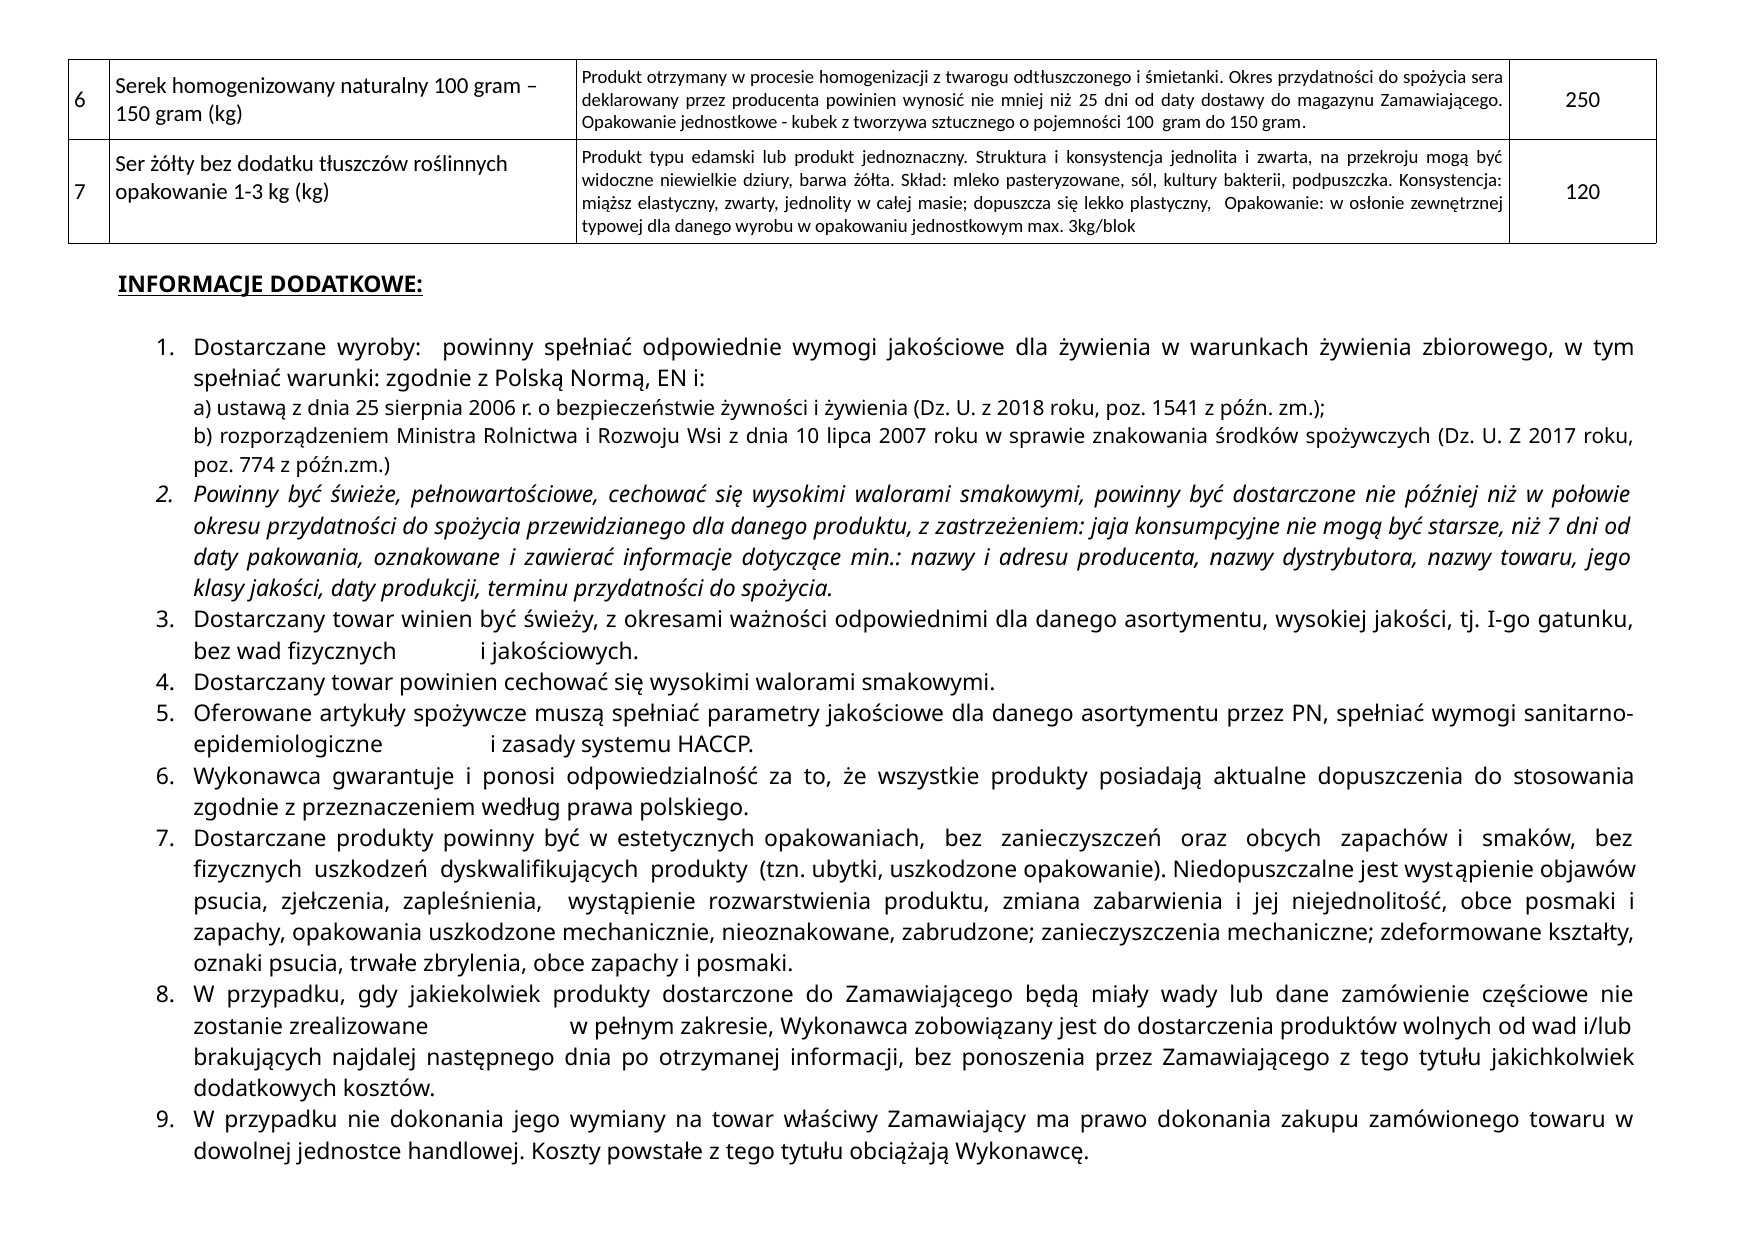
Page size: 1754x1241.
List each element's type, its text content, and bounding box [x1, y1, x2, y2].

list Wykonawca gwarantuje i ponosi odpowiedzialność za to, że wszystkie produkty posiadają aktualne dopuszczenia do stosowania zgodnie z przeznaczeniem według prawa polskiego. [156, 760, 1636, 822]
list Dostarczany towar powinien cechować się wysokimi walorami smakowymi. [156, 666, 1636, 697]
table_cell Produkt otrzymany w procesie homogenizacji z twarogu odtłuszczonego i śmietanki. Okres przydatności do spożycia sera deklarowany przez producenta powinien wynosić nie mniej niż 25 dni od daty dostawy do magazynu Zamawiającego. Opakowanie jednostkowe - kubek z tworzywa sztucznego o pojemności 100 gram do 150 gram. [577, 60, 1509, 139]
list W przypadku nie dokonania jego wymiany na towar właściwy Zamawiający ma prawo dokonania zakupu zamówionego towaru w dowolnej jednostce handlowej. Koszty powstałe z tego tytułu obciążają Wykonawcę. [156, 1103, 1636, 1166]
table_cell 7 [69, 140, 109, 243]
table_cell 6 [69, 60, 109, 139]
table_cell 120 [1510, 140, 1656, 243]
list a) ustawą z dnia 25 sierpnia 2006 r. o bezpieczeństwie żywności i żywienia (Dz. U. z 2018 roku, poz. 1541 z późn. zm.); [156, 393, 1636, 422]
list Dostarczane wyroby: powinny spełniać odpowiednie wymogi jakościowe dla żywienia w warunkach żywienia zbiorowego, w tym spełniać warunki: zgodnie z Polską Normą, EN i: [156, 331, 1636, 393]
list Oferowane artykuły spożywcze muszą spełniać parametry jakościowe dla danego asortymentu przez PN, spełniać wymogi sanitarno-epidemiologiczne i zasady systemu HACCP. [156, 697, 1636, 760]
text INFORMACJE DODATKOWE: [118, 268, 1636, 299]
table_cell 250 [1510, 60, 1656, 139]
list Powinny być świeże, pełnowartościowe, cechować się wysokimi walorami smakowymi, powinny być dostarczone nie później niż w połowie okresu przydatności do spożycia przewidzianego dla danego produktu, z zastrzeżeniem: jaja konsumpcyjne nie mogą być starsze, niż 7 dni od daty pakowania, oznakowane i zawierać informacje dotyczące min.: nazwy i adresu producenta, nazwy dystrybutora, nazwy towaru, jego klasy jakości, daty produkcji, terminu przydatności do spożycia. [156, 478, 1636, 603]
list W przypadku, gdy jakiekolwiek produkty dostarczone do Zamawiającego będą miały wady lub dane zamówienie częściowe nie zostanie zrealizowane w pełnym zakresie, Wykonawca zobowiązany jest do dostarczenia produktów wolnych od wad i/lub brakujących najdalej następnego dnia po otrzymanej informacji, bez ponoszenia przez Zamawiającego z tego tytułu jakichkolwiek dodatkowych kosztów. [156, 978, 1636, 1103]
table_cell Produkt typu edamski lub produkt jednoznaczny. Struktura i konsystencja jednolita i zwarta, na przekroju mogą być widoczne niewielkie dziury, barwa żółta. Skład: mleko pasteryzowane, sól, kultury bakterii, podpuszczka. Konsystencja: miąższ elastyczny, zwarty, jednolity w całej masie; dopuszcza się lekko plastyczny, Opakowanie: w osłonie zewnętrznej typowej dla danego wyrobu w opakowaniu jednostkowym max. 3kg/blok [577, 140, 1509, 243]
list b) rozporządzeniem Ministra Rolnictwa i Rozwoju Wsi z dnia 10 lipca 2007 roku w sprawie znakowania środków spożywczych (Dz. U. Z 2017 roku, poz. 774 z późn.zm.) [156, 422, 1636, 478]
table_cell Ser żółty bez dodatku tłuszczów roślinnych opakowanie 1-3 kg (kg) [110, 140, 576, 243]
list Dostarczany towar winien być świeży, z okresami ważności odpowiednimi dla danego asortymentu, wysokiej jakości, tj. I-go gatunku, bez wad fizycznych i jakościowych. [156, 603, 1636, 666]
table_cell Serek homogenizowany naturalny 100 gram – 150 gram (kg) [110, 60, 576, 139]
list Dostarczane produkty powinny być w estetycznych opakowaniach, bez zanieczyszczeń oraz obcych zapachów i smaków, bez fizycznych uszkodzeń dyskwalifikujących produkty (tzn. ubytki, uszkodzone opakowanie). Niedopuszczalne jest wystąpienie objawów psucia, zjełczenia, zapleśnienia, wystąpienie rozwarstwienia produktu, zmiana zabarwienia i jej niejednolitość, obce posmaki i zapachy, opakowania uszkodzone mechanicznie, nieoznakowane, zabrudzone; zanieczyszczenia mechaniczne; zdeformowane kształty, oznaki psucia, trwałe zbrylenia, obce zapachy i posmaki. [156, 822, 1636, 978]
